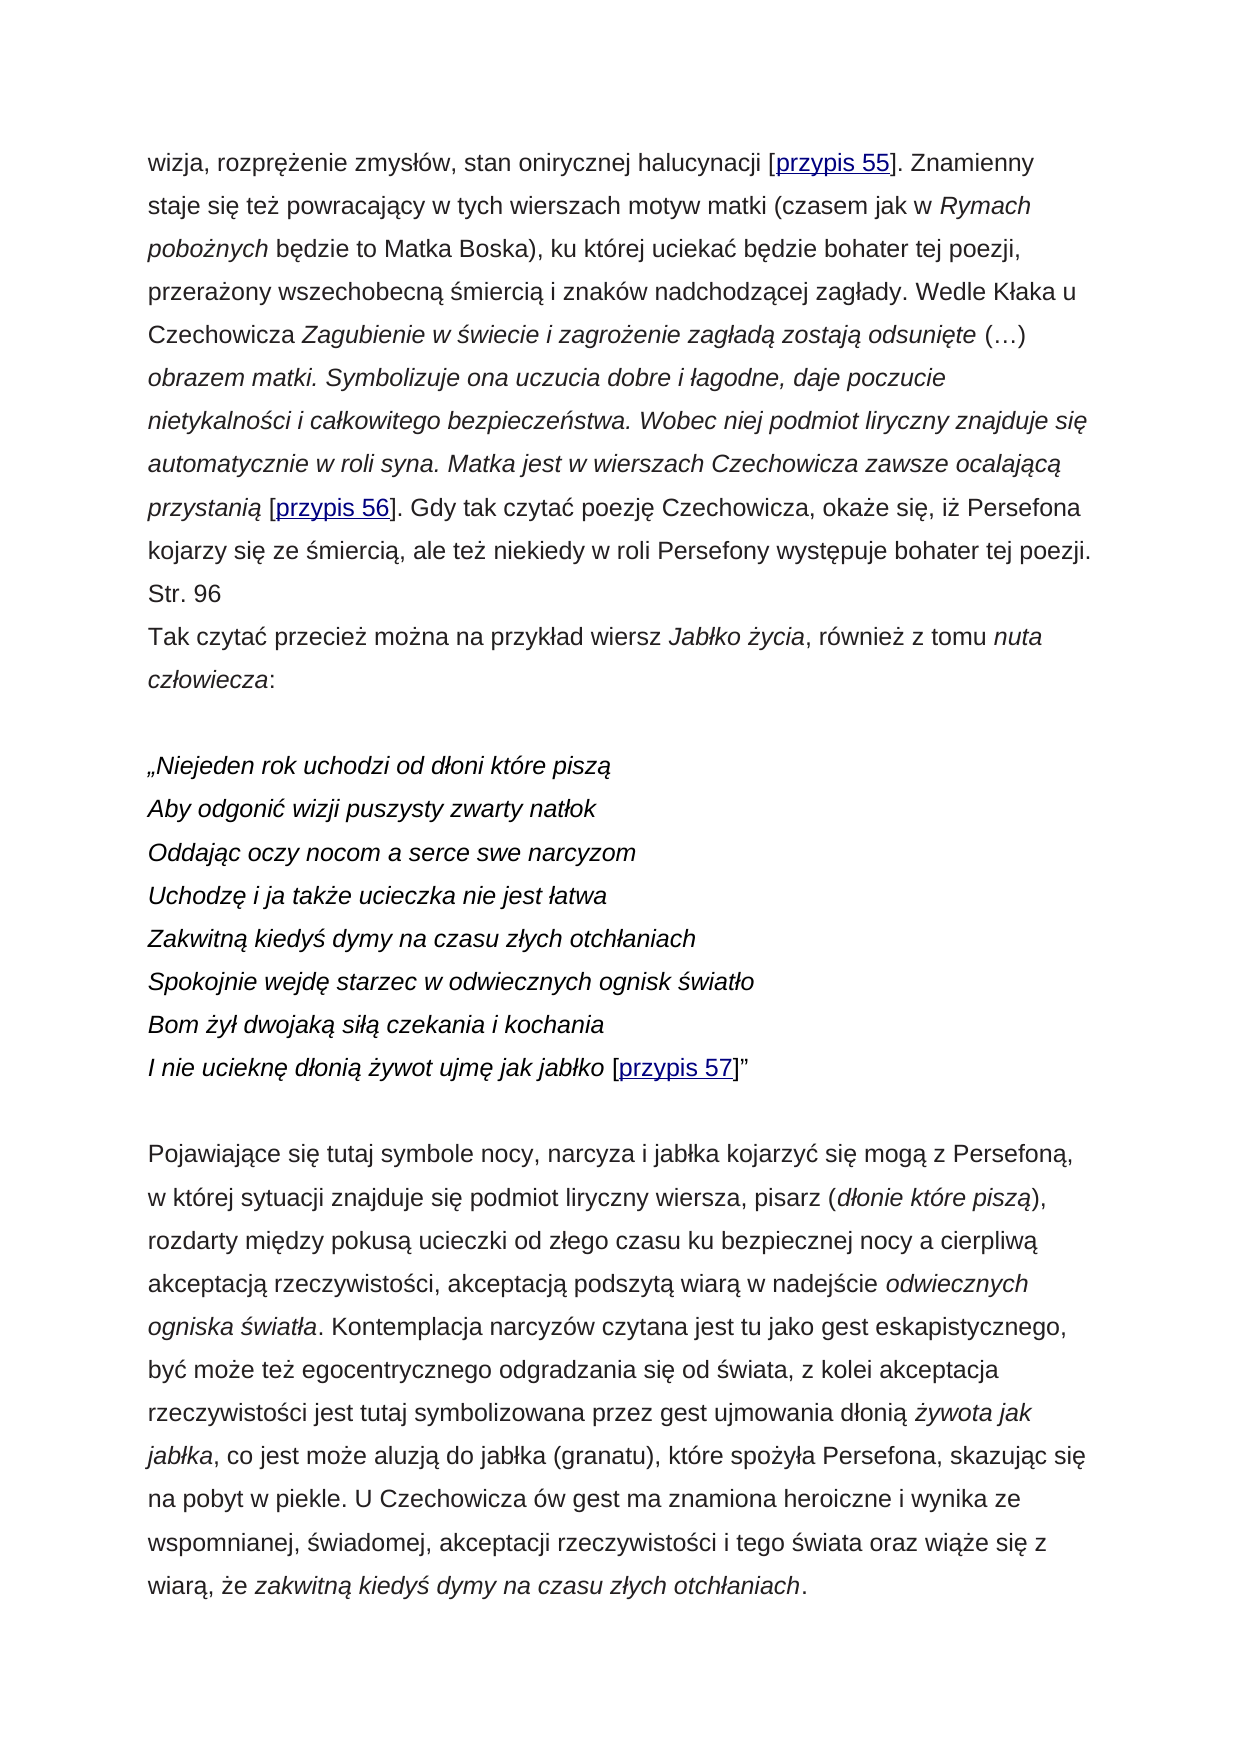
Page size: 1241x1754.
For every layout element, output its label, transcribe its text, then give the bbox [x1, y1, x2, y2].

text Uchodzę i ja także ucieczka nie jest łatwa [148, 881, 1093, 909]
text I nie ucieknę dłonią żywot ujmę jak jabłko [przypis 57]” [148, 1053, 1093, 1082]
text Zakwitną kiedyś dymy na czasu złych otchłaniach [148, 924, 1093, 953]
text Aby odgonić wizji puszysty zwarty natłok [148, 794, 1093, 823]
text wizja, rozprężenie zmysłów, stan onirycznej halucynacji [przypis 55]. Znamienny staje się też powracający w tych wierszach motyw matki (czasem jak w Rymach pobożnych będzie to Matka Boska), ku której uciekać będzie bohater tej poezji, przerażony wszechobecną śmiercią i znaków nadchodzącej zagłady. Wedle Kłaka u Czechowicza Zagubienie w świecie i zagrożenie zagładą zostają odsunięte (…) obrazem matki. Symbolizuje ona uczucia dobre i łagodne, daje poczucie nietykalności i całkowitego bezpieczeństwa. Wobec niej podmiot liryczny znajduje się automatycznie w roli syna. Matka jest w wierszach Czechowicza zawsze ocalającą przystanią [przypis 56]. Gdy tak czytać poezję Czechowicza, okaże się, iż Persefona kojarzy się ze śmiercią, ale też niekiedy w roli Persefony występuje bohater tej poezji. [148, 148, 1093, 564]
text Oddając oczy nocom a serce swe narcyzom [148, 838, 1093, 866]
text „Niejeden rok uchodzi od dłoni które piszą [148, 751, 1093, 780]
text Bom żył dwojaką siłą czekania i kochania [148, 1010, 1093, 1039]
text Spokojnie wejdę starzec w odwiecznych ognisk światło [148, 967, 1093, 996]
text Str. 96 [148, 579, 1093, 608]
text Pojawiające się tutaj symbole nocy, narcyza i jabłka kojarzyć się mogą z Persefoną, w której sytuacji znajduje się podmiot liryczny wiersza, pisarz (dłonie które piszą), rozdarty między pokusą ucieczki od złego czasu ku bezpiecznej nocy a cierpliwą akceptacją rzeczywistości, akceptacją podszytą wiarą w nadejście odwiecznych ogniska światła. Kontemplacja narcyzów czytana jest tu jako gest eskapistycznego, być może też egocentrycznego odgradzania się od świata, z kolei akceptacja rzeczywistości jest tutaj symbolizowana przez gest ujmowania dłonią żywota jak jabłka, co jest może aluzją do jabłka (granatu), które spożyła Persefona, skazując się na pobyt w piekle. U Czechowicza ów gest ma znamiona heroiczne i wynika ze wspomnianej, świadomej, akceptacji rzeczywistości i tego świata oraz wiąże się z wiarą, że zakwitną kiedyś dymy na czasu złych otchłaniach. [148, 1139, 1093, 1599]
text Tak czytać przecież można na przykład wiersz Jabłko życia, również z tomu nuta człowiecza: [148, 622, 1093, 694]
